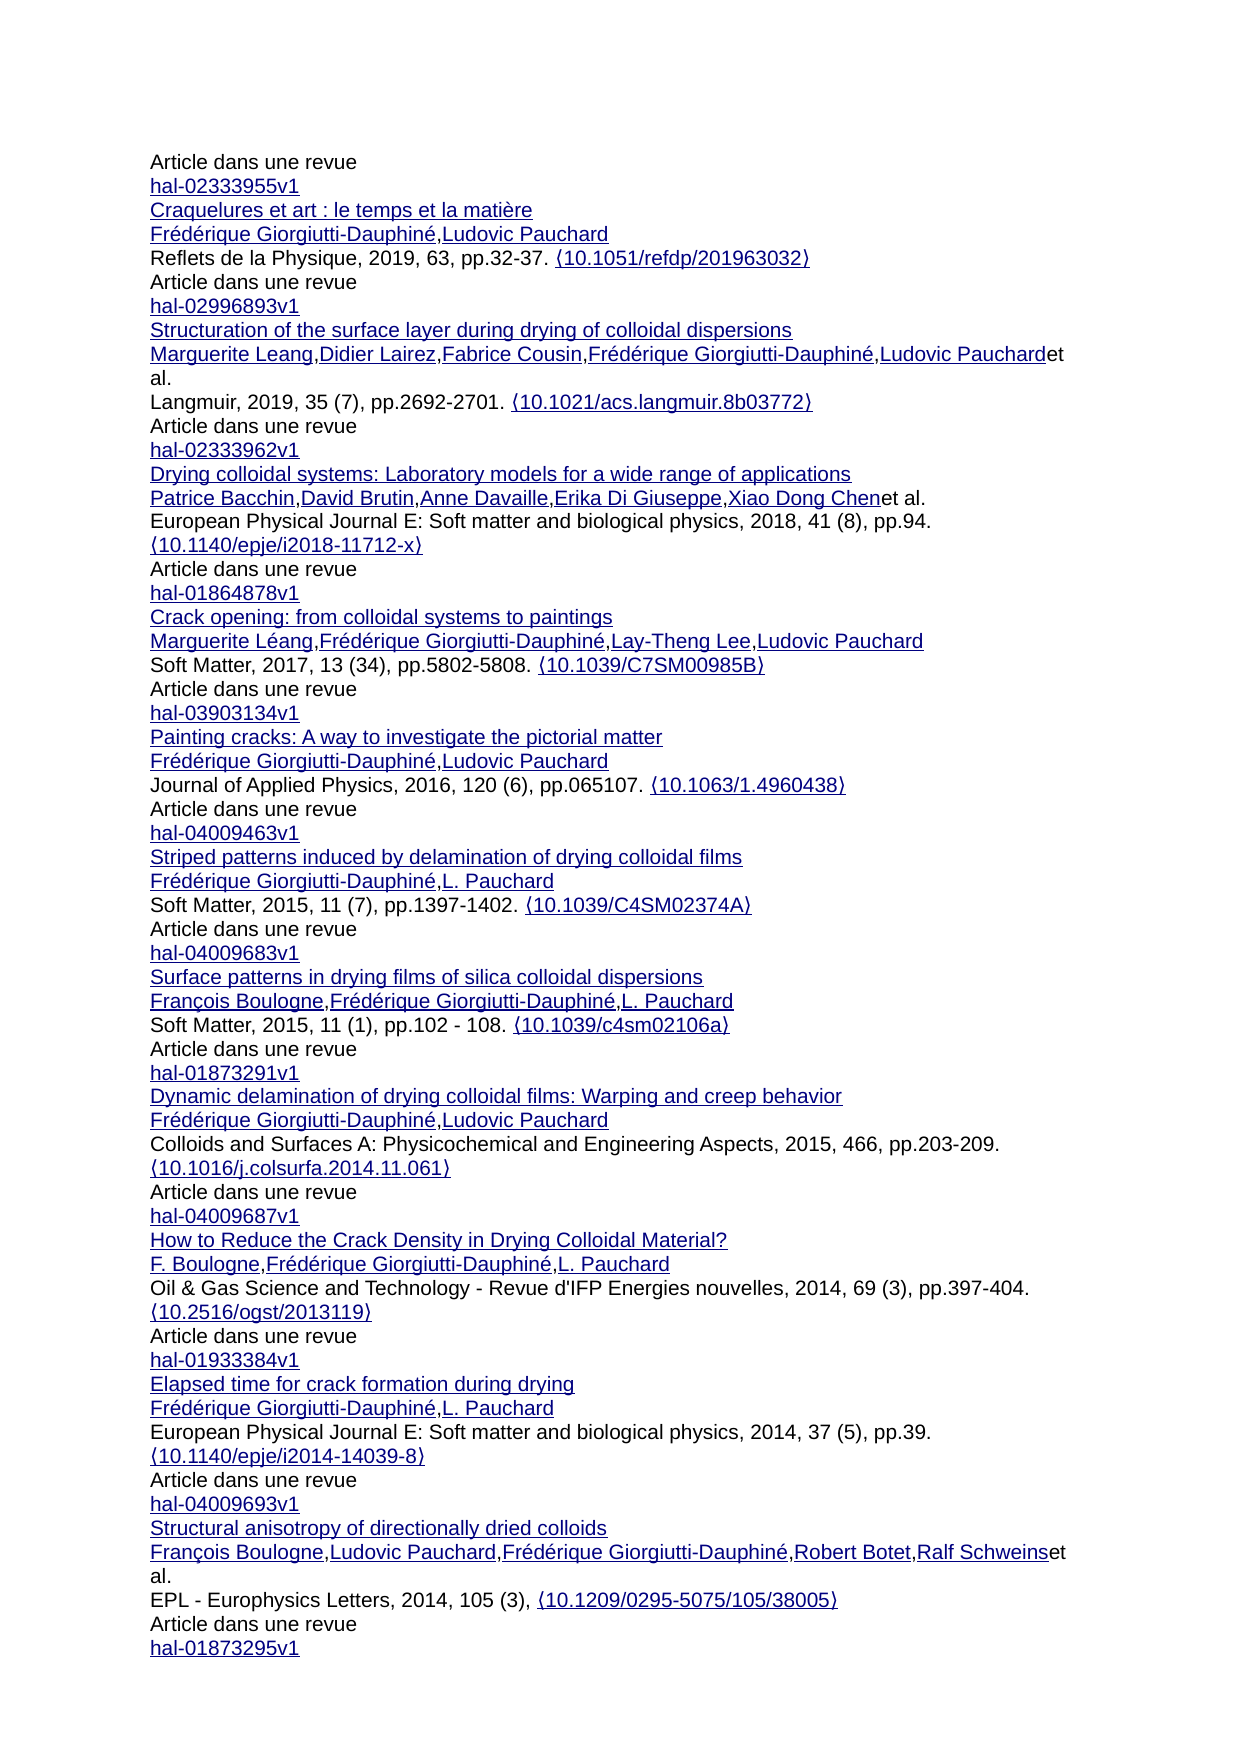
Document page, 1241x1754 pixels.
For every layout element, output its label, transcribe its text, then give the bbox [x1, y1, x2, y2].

table_cell Elapsed time for crack formation during drying Frédérique Giorgiutti-Dauphiné,L. Pauchard European Physical Journal E: Soft matter and biological physics, 2014, 37 (5), pp.39. ⟨10.1140/epje/i2014-14039-8⟩ Article dans une revue hal-04009693v1 [150, 1372, 1090, 1516]
table_cell Structural anisotropy of directionally dried colloids François Boulogne,Ludovic Pauchard,Frédérique Giorgiutti-Dauphiné,Robert Botet,Ralf Schweinset al. EPL - Europhysics Letters, 2014, 105 (3), ⟨10.1209/0295-5075/105/38005⟩ Article dans une revue hal-01873295v1 [150, 1516, 1090, 1659]
table_cell Surface patterns in drying films of silica colloidal dispersions François Boulogne,Frédérique Giorgiutti-Dauphiné,L. Pauchard Soft Matter, 2015, 11 (1), pp.102 - 108. ⟨10.1039/c4sm02106a⟩ Article dans une revue hal-01873291v1 [150, 965, 1090, 1084]
table_cell Dynamic delamination of drying colloidal films: Warping and creep behavior Frédérique Giorgiutti-Dauphiné,Ludovic Pauchard Colloids and Surfaces A: Physicochemical and Engineering Aspects, 2015, 466, pp.203-209. ⟨10.1016/j.colsurfa.2014.11.061⟩ Article dans une revue hal-04009687v1 [150, 1084, 1090, 1228]
table_cell Structuration of the surface layer during drying of colloidal dispersions Marguerite Leang,Didier Lairez,Fabrice Cousin,Frédérique Giorgiutti-Dauphiné,Ludovic Pauchardet al. Langmuir, 2019, 35 (7), pp.2692-2701. ⟨10.1021/acs.langmuir.8b03772⟩ Article dans une revue hal-02333962v1 [150, 318, 1090, 461]
table_cell Crack opening: from colloidal systems to paintings Marguerite Léang,Frédérique Giorgiutti-Dauphiné,Lay-Theng Lee,Ludovic Pauchard Soft Matter, 2017, 13 (34), pp.5802-5808. ⟨10.1039/C7SM00985B⟩ Article dans une revue hal-03903134v1 [150, 605, 1090, 725]
table_cell Striped patterns induced by delamination of drying colloidal films Frédérique Giorgiutti-Dauphiné,L. Pauchard Soft Matter, 2015, 11 (7), pp.1397-1402. ⟨10.1039/C4SM02374A⟩ Article dans une revue hal-04009683v1 [150, 845, 1090, 964]
table_cell Drying colloidal systems: Laboratory models for a wide range of applications Patrice Bacchin,David Brutin,Anne Davaille,Erika Di Giuseppe,Xiao Dong Chenet al. European Physical Journal E: Soft matter and biological physics, 2018, 41 (8), pp.94. ⟨10.1140/epje/i2018-11712-x⟩ Article dans une revue hal-01864878v1 [150, 461, 1090, 605]
table_cell Craquelures et art : le temps et la matière Frédérique Giorgiutti-Dauphiné,Ludovic Pauchard Reflets de la Physique, 2019, 63, pp.32-37. ⟨10.1051/refdp/201963032⟩ Article dans une revue hal-02996893v1 [150, 198, 1090, 318]
table_cell Article dans une revue hal-02333955v1 [150, 150, 1090, 198]
table_cell How to Reduce the Crack Density in Drying Colloidal Material? F. Boulogne,Frédérique Giorgiutti-Dauphiné,L. Pauchard Oil & Gas Science and Technology - Revue d'IFP Energies nouvelles, 2014, 69 (3), pp.397-404. ⟨10.2516/ogst/2013119⟩ Article dans une revue hal-01933384v1 [150, 1228, 1090, 1372]
table_cell Painting cracks: A way to investigate the pictorial matter Frédérique Giorgiutti-Dauphiné,Ludovic Pauchard Journal of Applied Physics, 2016, 120 (6), pp.065107. ⟨10.1063/1.4960438⟩ Article dans une revue hal-04009463v1 [150, 725, 1090, 845]
